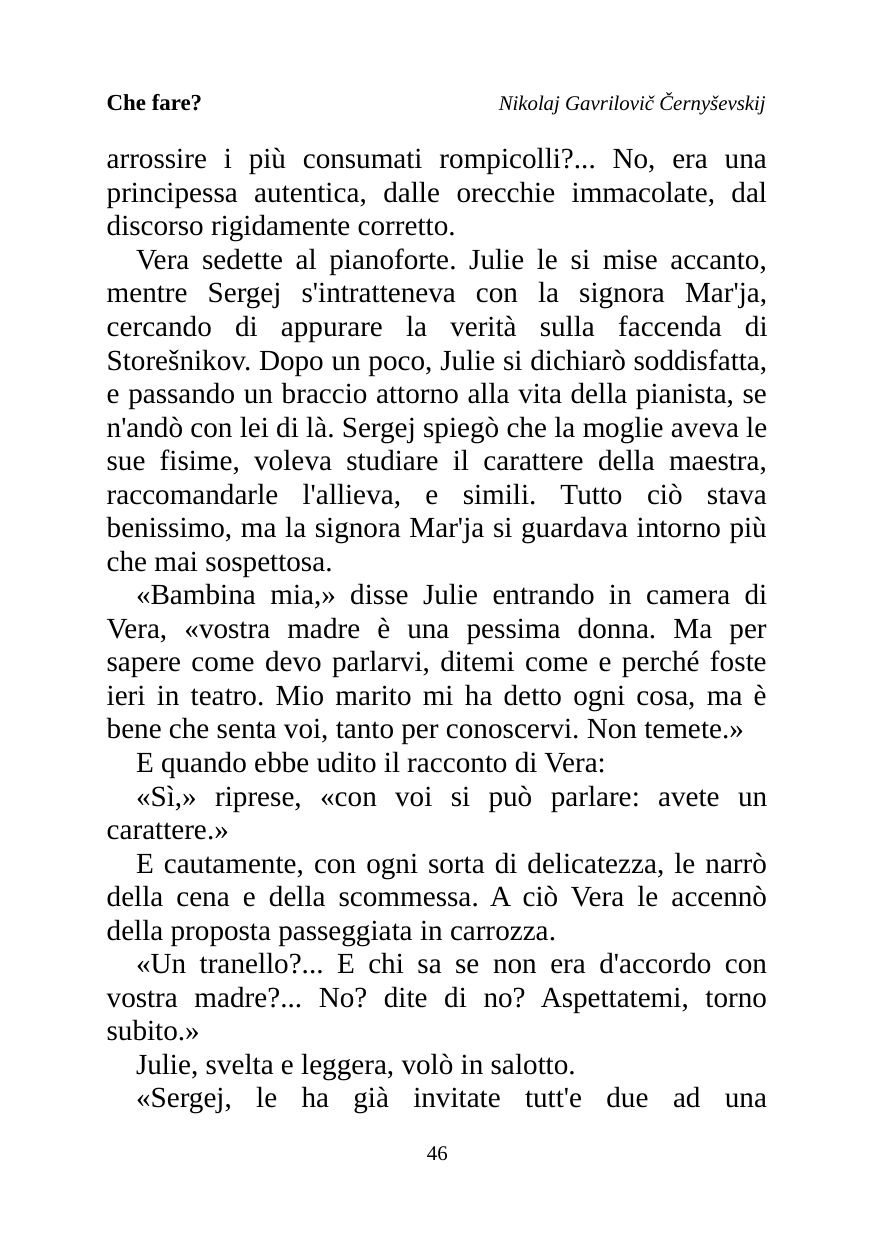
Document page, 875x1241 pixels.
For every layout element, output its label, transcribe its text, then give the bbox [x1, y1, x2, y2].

text «Un tranello?... E chi sa se non era d'accordo con vostra madre?... No? dite di no? Aspettatemi, torno subito.» [106, 946, 768, 1047]
text «Sì,» riprese, «con voi si può parlare: avete un carattere.» [106, 779, 768, 846]
text E quando ebbe udito il racconto di Vera: [106, 745, 768, 779]
text «Bambina mia,» disse Julie entrando in camera di Vera, «vostra madre è una pessima donna. Ma per sapere come devo parlarvi, ditemi come e perché foste ieri in teatro. Mio marito mi ha detto ogni cosa, ma è bene che senta voi, tanto per conoscervi. Non temete.» [106, 577, 768, 745]
text E cautamente, con ogni sorta di delicatezza, le narrò della cena e della scommessa. A ciò Vera le accennò della proposta passeggiata in carrozza. [106, 846, 768, 946]
text Julie, svelta e leggera, volò in salotto. [106, 1047, 768, 1081]
text «Sergej, le ha già invitate tutt'e due ad una [106, 1081, 768, 1114]
text Vera sedette al pianoforte. Julie le si mise accanto, mentre Sergej s'intratteneva con la signora Mar'ja, cercando di appurare la verità sulla faccenda di Storešnikov. Dopo un poco, Julie si dichiarò soddisfatta, e passando un braccio attorno alla vita della pianista, se n'andò con lei di là. Sergej spiegò che la moglie aveva le sue fisime, voleva studiare il carattere della maestra, raccomandarle l'allieva, e simili. Tutto ciò stava benissimo, ma la signora Mar'ja si guardava intorno più che mai sospettosa. [106, 242, 768, 577]
text arrossire i più consumati rompicolli?... No, era una principessa autentica, dalle orecchie immacolate, dal discorso rigidamente corretto. [106, 141, 768, 242]
